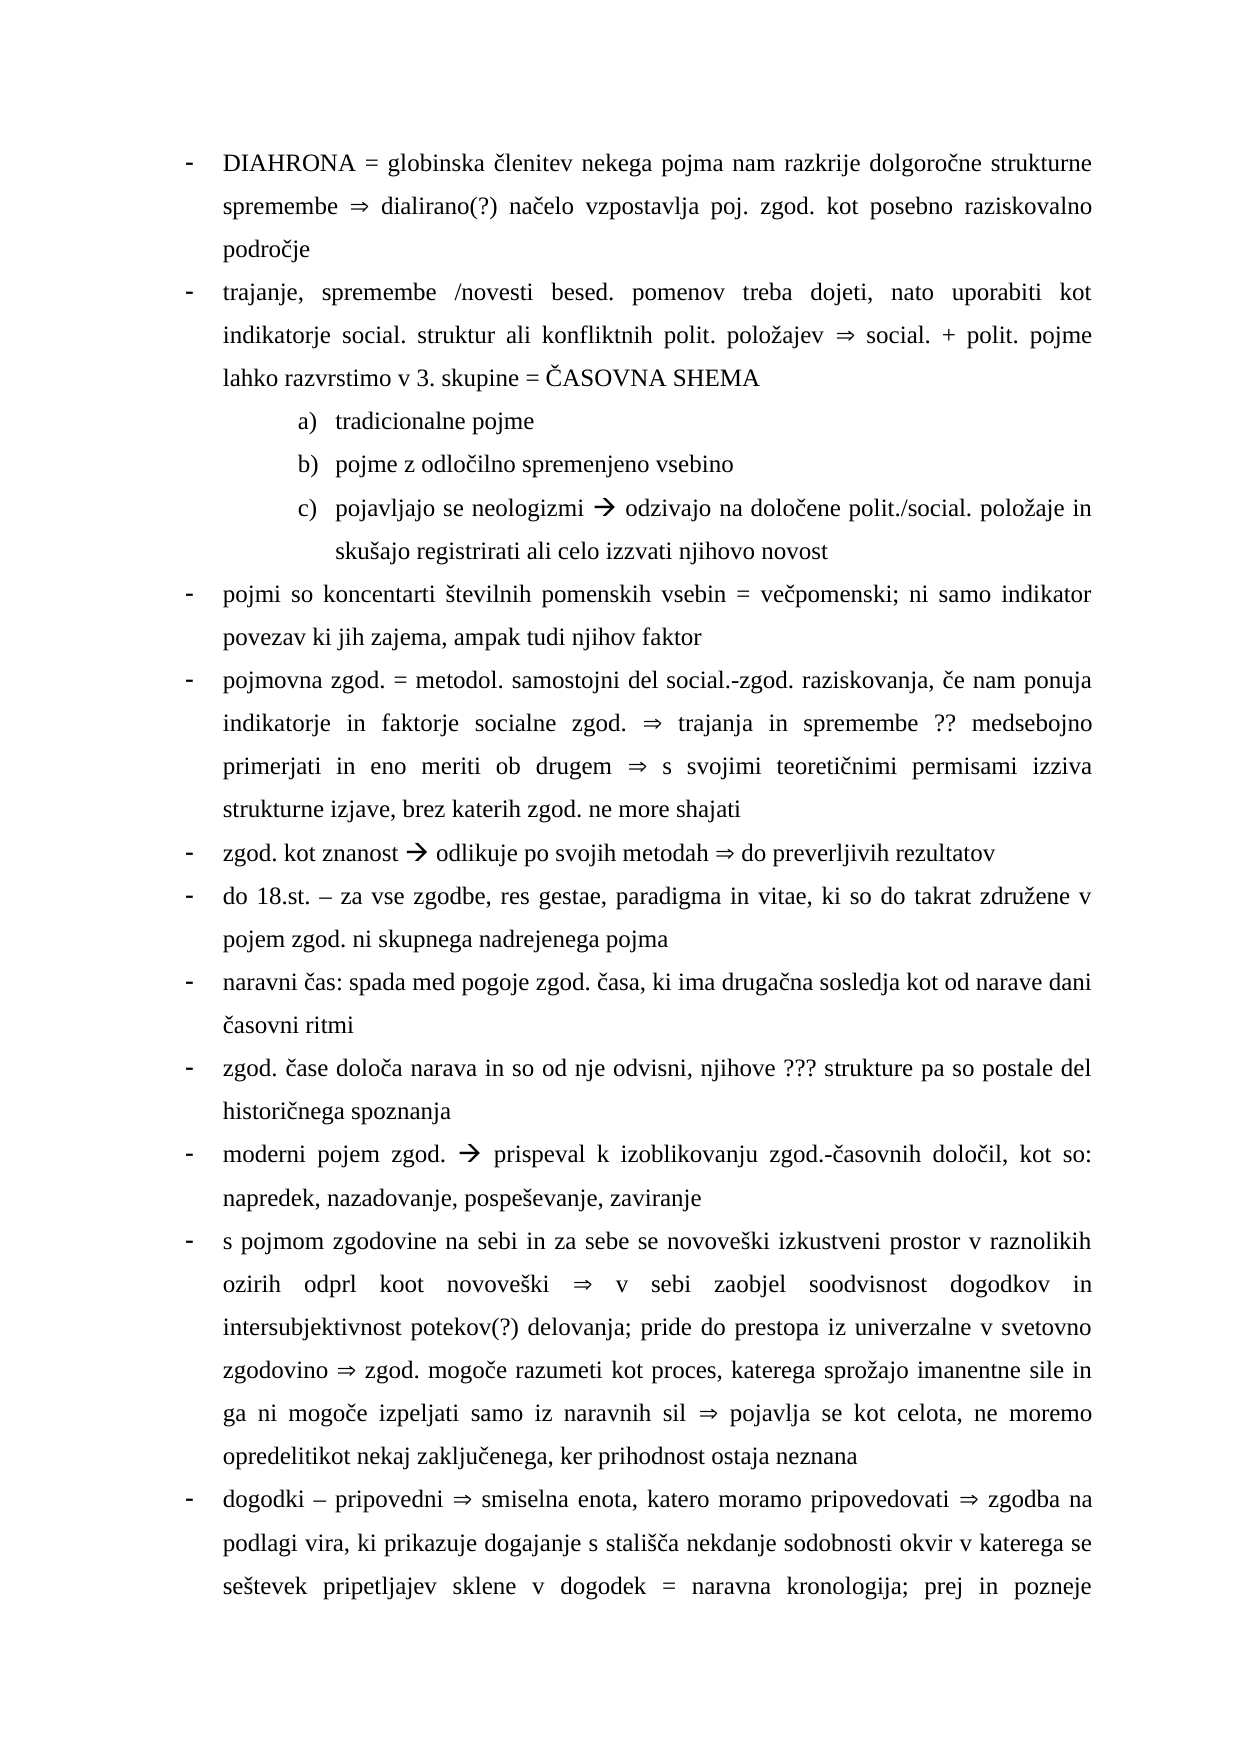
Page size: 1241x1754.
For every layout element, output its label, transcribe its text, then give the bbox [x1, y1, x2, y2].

list moderni pojem zgod.  prispeval k izoblikovanju zgod.-časovnih določil, kot so: napredek, nazadovanje, pospeševanje, zaviranje [185, 1139, 1093, 1211]
list DIAHRONA = globinska členitev nekega pojma nam razkrije dolgoročne strukturne spremembe  dialirano(?) načelo vzpostavlja poj. zgod. kot posebno raziskovalno področje [185, 148, 1093, 263]
list zgod. čase določa narava in so od nje odvisni, njihove ??? strukture pa so postale del historičnega spoznanja [185, 1053, 1093, 1125]
list trajanje, spremembe /novesti besed. pomenov treba dojeti, nato uporabiti kot indikatorje social. struktur ali konfliktnih polit. položajev  social. + polit. pojme lahko razvrstimo v 3. skupine = ČASOVNA SHEMA [185, 277, 1093, 392]
list pojavljajo se neologizmi  odzivajo na določene polit./social. položaje in skušajo registrirati ali celo izzvati njihovo novost [298, 493, 1093, 564]
list naravni čas: spada med pogoje zgod. časa, ki ima drugačna sosledja kot od narave dani časovni ritmi [185, 967, 1093, 1039]
list pojme z odločilno spremenjeno vsebino [298, 449, 1093, 478]
list s pojmom zgodovine na sebi in za sebe se novoveški izkustveni prostor v raznolikih ozirih odprl koot novoveški  v sebi zaobjel soodvisnost dogodkov in intersubjektivnost potekov(?) delovanja; pride do prestopa iz univerzalne v svetovno zgodovino  zgod. mogoče razumeti kot proces, katerega sprožajo imanentne sile in ga ni mogoče izpeljati samo iz naravnih sil  pojavlja se kot celota, ne moremo opredelitikot nekaj zaključenega, ker prihodnost ostaja neznana [185, 1226, 1093, 1470]
list do 18.st. – za vse zgodbe, res gestae, paradigma in vitae, ki so do takrat združene v pojem zgod. ni skupnega nadrejenega pojma [185, 881, 1093, 953]
list pojmi so koncentarti številnih pomenskih vsebin = večpomenski; ni samo indikator povezav ki jih zajema, ampak tudi njihov faktor [185, 579, 1093, 651]
list pojmovna zgod. = metodol. samostojni del social.-zgod. raziskovanja, če nam ponuja indikatorje in faktorje socialne zgod.  trajanja in spremembe ?? medsebojno primerjati in eno meriti ob drugem  s svojimi teoretičnimi permisami izziva strukturne izjave, brez katerih zgod. ne more shajati [185, 665, 1093, 823]
list tradicionalne pojme [298, 406, 1093, 435]
list zgod. kot znanost  odlikuje po svojih metodah  do preverljivih rezultatov [185, 838, 1093, 866]
list dogodki – pripovedni  smiselna enota, katero moramo pripovedovati  zgodba na podlagi vira, ki prikazuje dogajanje s stališča nekdanje sodobnosti okvir v katerega se seštevek pripetljajev sklene v dogodek = naravna kronologija; prej in pozneje [185, 1484, 1093, 1599]
